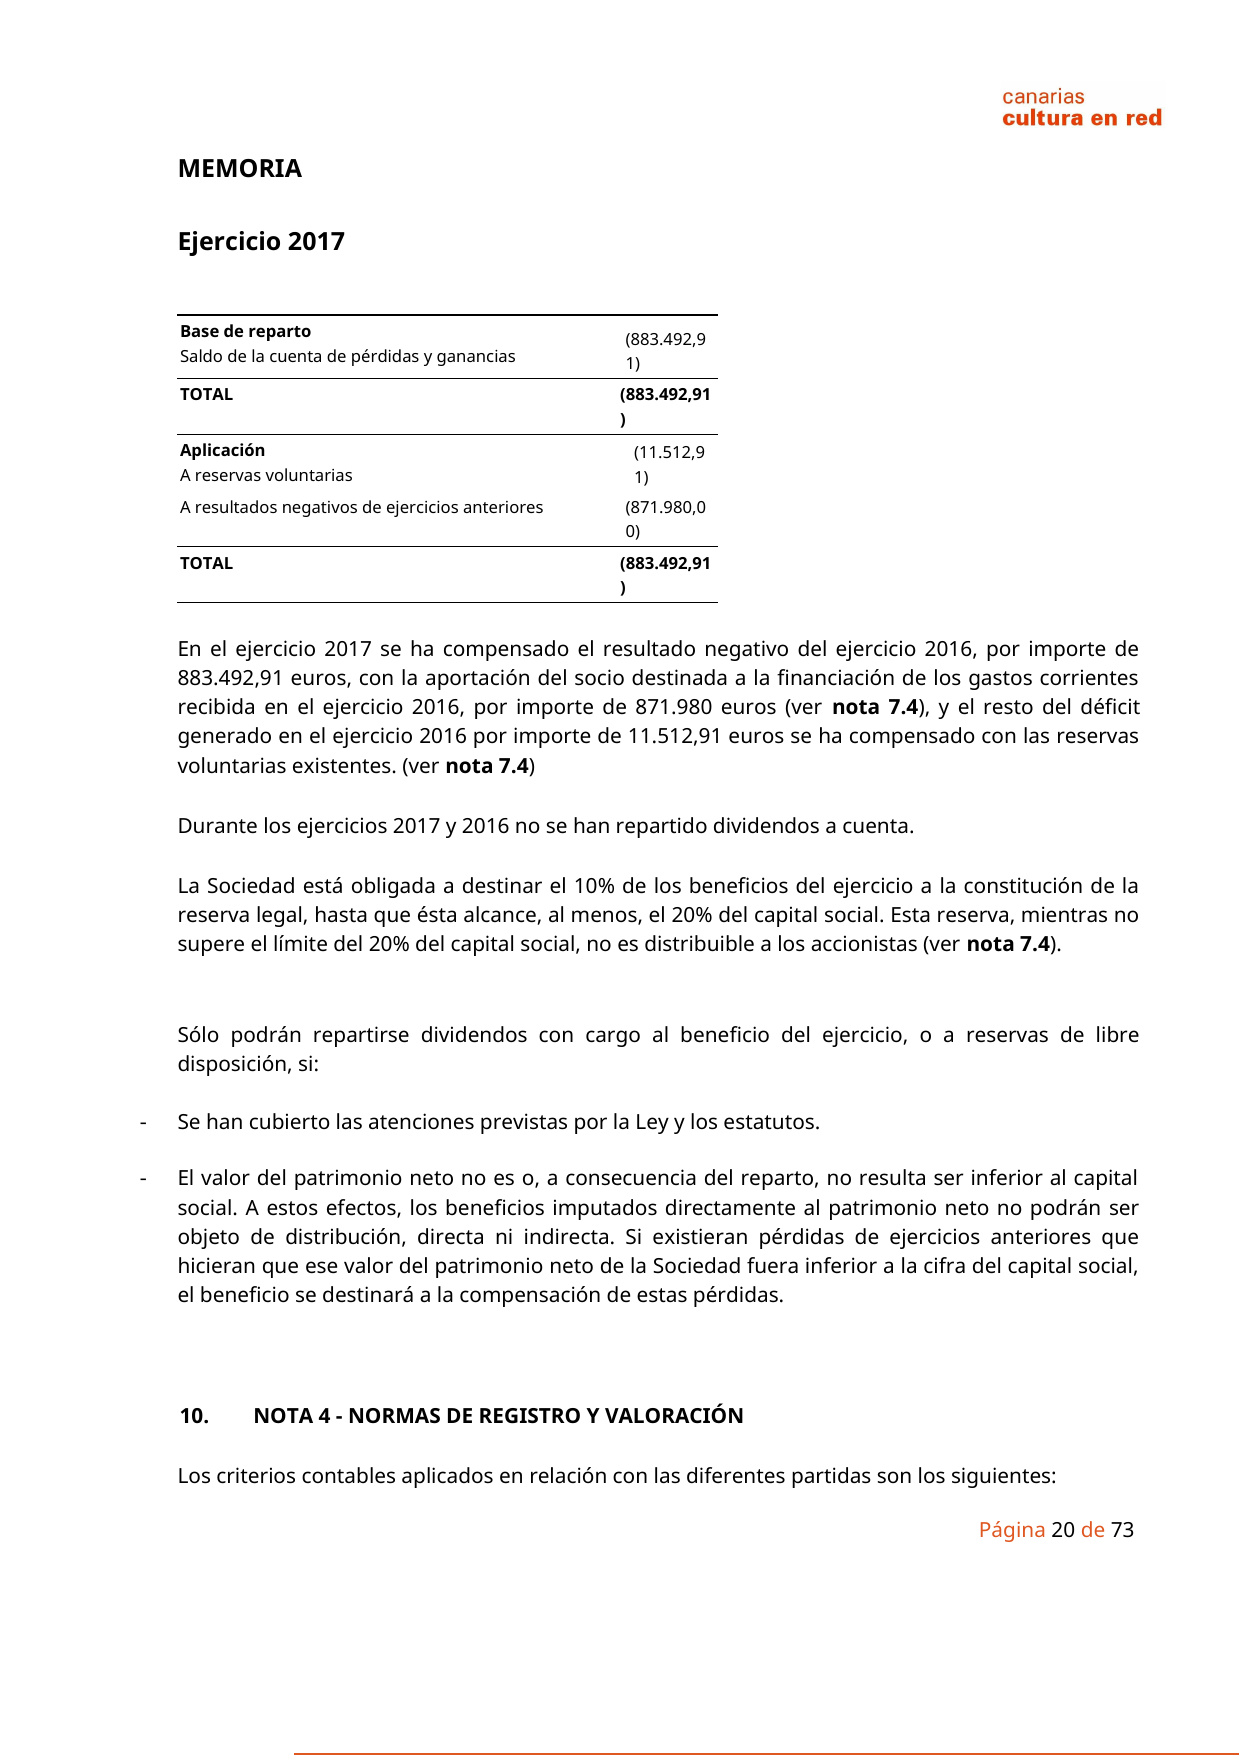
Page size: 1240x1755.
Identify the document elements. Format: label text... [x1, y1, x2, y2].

subtitle NOTA 4 - NORMAS DE REGISTRO Y VALORACIÓN [179, 1401, 1155, 1430]
text Sólo podrán repartirse dividendos con cargo al beneficio del ejercicio, o a reservas de libre disposición, si: [177, 1020, 1141, 1078]
text En el ejercicio 2017 se ha compensado el resultado negativo del ejercicio 2016, por importe de 883.492,91 euros, con la aportación del socio destinada a la financiación de los gastos corrientes recibida en el ejercicio 2016, por importe de 871.980 euros (ver nota 7.4), y el resto del déficit generado en el ejercicio 2016 por importe de 11.512,91 euros se ha compensado con las reservas voluntarias existentes. (ver nota 7.4) [177, 634, 1141, 779]
table_cell A resultados negativos de ejercicios anteriores [177, 491, 620, 546]
table_cell (883.492,91) [620, 316, 718, 377]
text La Sociedad está obligada a destinar el 10% de los beneficios del ejercicio a la constitución de la reserva legal, hasta que ésta alcance, al menos, el 20% del capital social. Esta reserva, mientras no supere el límite del 20% del capital social, no es distribuible a los accionistas (ver nota 7.4). [177, 871, 1141, 958]
list El valor del patrimonio neto no es o, a consecuencia del reparto, no resulta ser inferior al capital social. A estos efectos, los beneficios imputados directamente al patrimonio neto no podrán ser objeto de distribución, directa ni indirecta. Si existieran pérdidas de ejercicios anteriores que hicieran que ese valor del patrimonio neto de la Sociedad fuera inferior a la cifra del capital social, el beneficio se destinará a la compensación de estas pérdidas. [140, 1163, 1141, 1309]
text Durante los ejercicios 2017 y 2016 no se han repartido dividendos a cuenta. [177, 811, 1141, 839]
table_cell (883.492,91) [620, 379, 718, 433]
table_cell TOTAL [177, 379, 620, 433]
list Se han cubierto las atenciones previstas por la Ley y los estatutos. [140, 1107, 1141, 1135]
table_cell (871.980,00) [620, 491, 718, 546]
table_cell (883.492,91) [620, 547, 718, 602]
table_cell Aplicación A reservas voluntarias [177, 435, 620, 491]
table_cell TOTAL [177, 547, 620, 602]
table_cell (11.512,91) [620, 435, 718, 491]
text Los criterios contables aplicados en relación con las diferentes partidas son los siguientes: [177, 1462, 1141, 1490]
table_cell Base de reparto Saldo de la cuenta de pérdidas y ganancias [177, 316, 620, 377]
